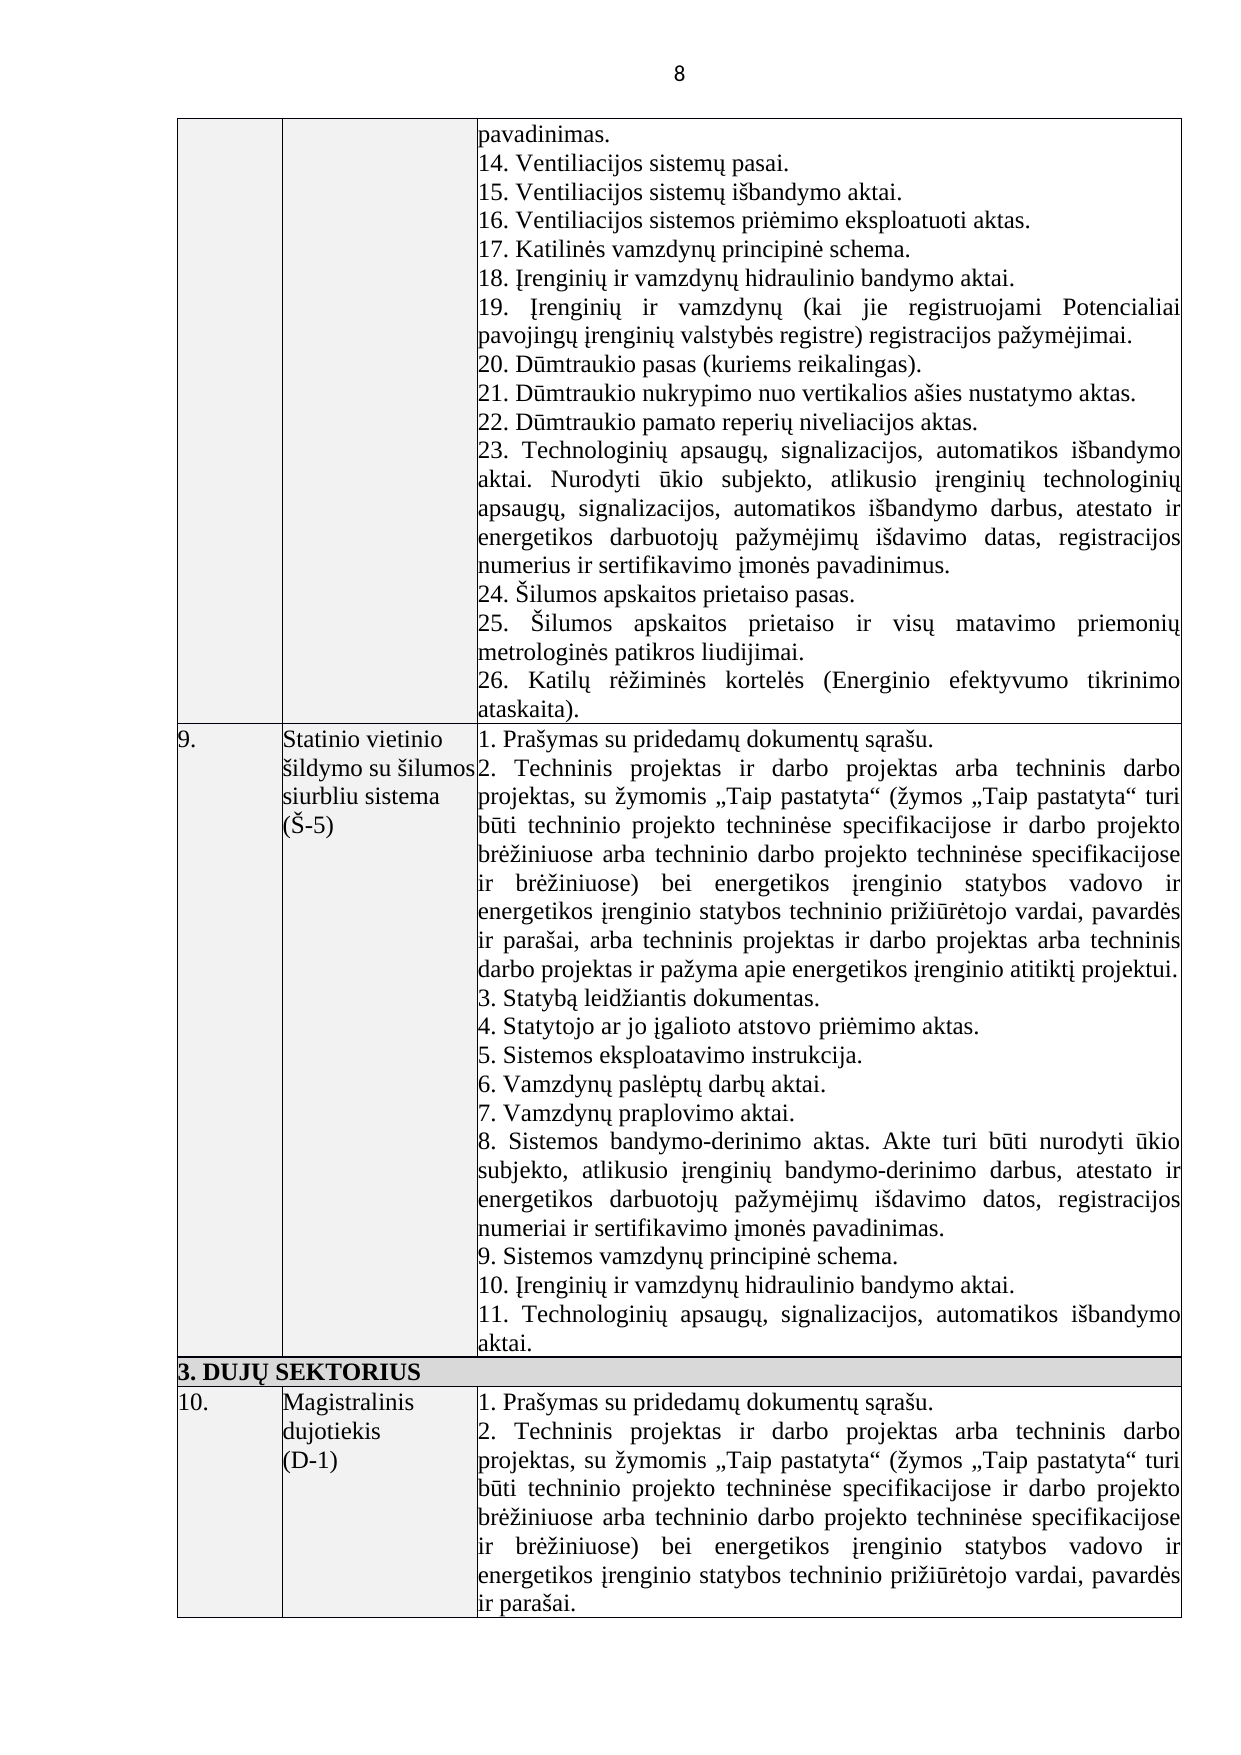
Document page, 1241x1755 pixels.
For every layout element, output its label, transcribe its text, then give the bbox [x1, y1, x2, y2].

table_cell Statinio vietinio šildymo su šilumos siurbliu sistema (Š-5) [283, 724, 477, 1356]
table_cell Magistralinis dujotiekis (D-1) [283, 1387, 477, 1617]
table_cell 1. Prašymas su pridedamų dokumentų sąrašu. 2. Techninis projektas ir darbo projektas arba techninis darbo projektas, su žymomis „Taip pastatyta“ (žymos „Taip pastatyta“ turi būti techninio projekto techninėse specifikacijose ir darbo projekto brėžiniuose arba techninio darbo projekto techninėse specifikacijose ir brėžiniuose) bei energetikos įrenginio statybos vadovo ir energetikos įrenginio statybos techninio prižiūrėtojo vardai, pavardės ir parašai. [478, 1387, 1181, 1617]
table_cell pavadinimas. 14. Ventiliacijos sistemų pasai. 15. Ventiliacijos sistemų išbandymo aktai. 16. Ventiliacijos sistemos priėmimo eksploatuoti aktas. 17. Katilinės vamzdynų principinė schema. 18. Įrenginių ir vamzdynų hidraulinio bandymo aktai. 19. Įrenginių ir vamzdynų (kai jie registruojami Potencialiai pavojingų įrenginių valstybės registre) registracijos pažymėjimai. 20. Dūmtraukio pasas (kuriems reikalingas). 21. Dūmtraukio nukrypimo nuo vertikalios ašies nustatymo aktas. 22. Dūmtraukio pamato reperių niveliacijos aktas. 23. Technologinių apsaugų, signalizacijos, automatikos išbandymo aktai. Nurodyti ūkio subjekto, atlikusio įrenginių technologinių apsaugų, signalizacijos, automatikos išbandymo darbus, atestato ir energetikos darbuotojų pažymėjimų išdavimo datas, registracijos numerius ir sertifikavimo įmonės pavadinimus. 24. Šilumos apskaitos prietaiso pasas. 25. Šilumos apskaitos prietaiso ir visų matavimo priemonių metrologinės patikros liudijimai. 26. Katilų rėžiminės kortelės (Energinio efektyvumo tikrinimo ataskaita). [478, 119, 1181, 723]
table_cell [178, 119, 282, 723]
table_cell 10. [178, 1387, 282, 1617]
table_cell 1. Prašymas su pridedamų dokumentų sąrašu. 2. Techninis projektas ir darbo projektas arba techninis darbo projektas, su žymomis „Taip pastatyta“ (žymos „Taip pastatyta“ turi būti techninio projekto techninėse specifikacijose ir darbo projekto brėžiniuose arba techninio darbo projekto techninėse specifikacijose ir brėžiniuose) bei energetikos įrenginio statybos vadovo ir energetikos įrenginio statybos techninio prižiūrėtojo vardai, pavardės ir parašai, arba techninis projektas ir darbo projektas arba techninis darbo projektas ir pažyma apie energetikos įrenginio atitiktį projektui. 3. Statybą leidžiantis dokumentas. 4. Statytojo ar jo įgalioto atstovo priėmimo aktas. 5. Sistemos eksploatavimo instrukcija. 6. Vamzdynų paslėptų darbų aktai. 7. Vamzdynų praplovimo aktai. 8. Sistemos bandymo-derinimo aktas. Akte turi būti nurodyti ūkio subjekto, atlikusio įrenginių bandymo-derinimo darbus, atestato ir energetikos darbuotojų pažymėjimų išdavimo datos, registracijos numeriai ir sertifikavimo įmonės pavadinimas. 9. Sistemos vamzdynų principinė schema. 10. Įrenginių ir vamzdynų hidraulinio bandymo aktai. 11. Technologinių apsaugų, signalizacijos, automatikos išbandymo aktai. [478, 724, 1181, 1356]
table_cell 9. [178, 724, 282, 1356]
table_cell 3. DUJŲ SEKTORIUS [178, 1358, 1181, 1386]
table_cell [283, 119, 477, 723]
